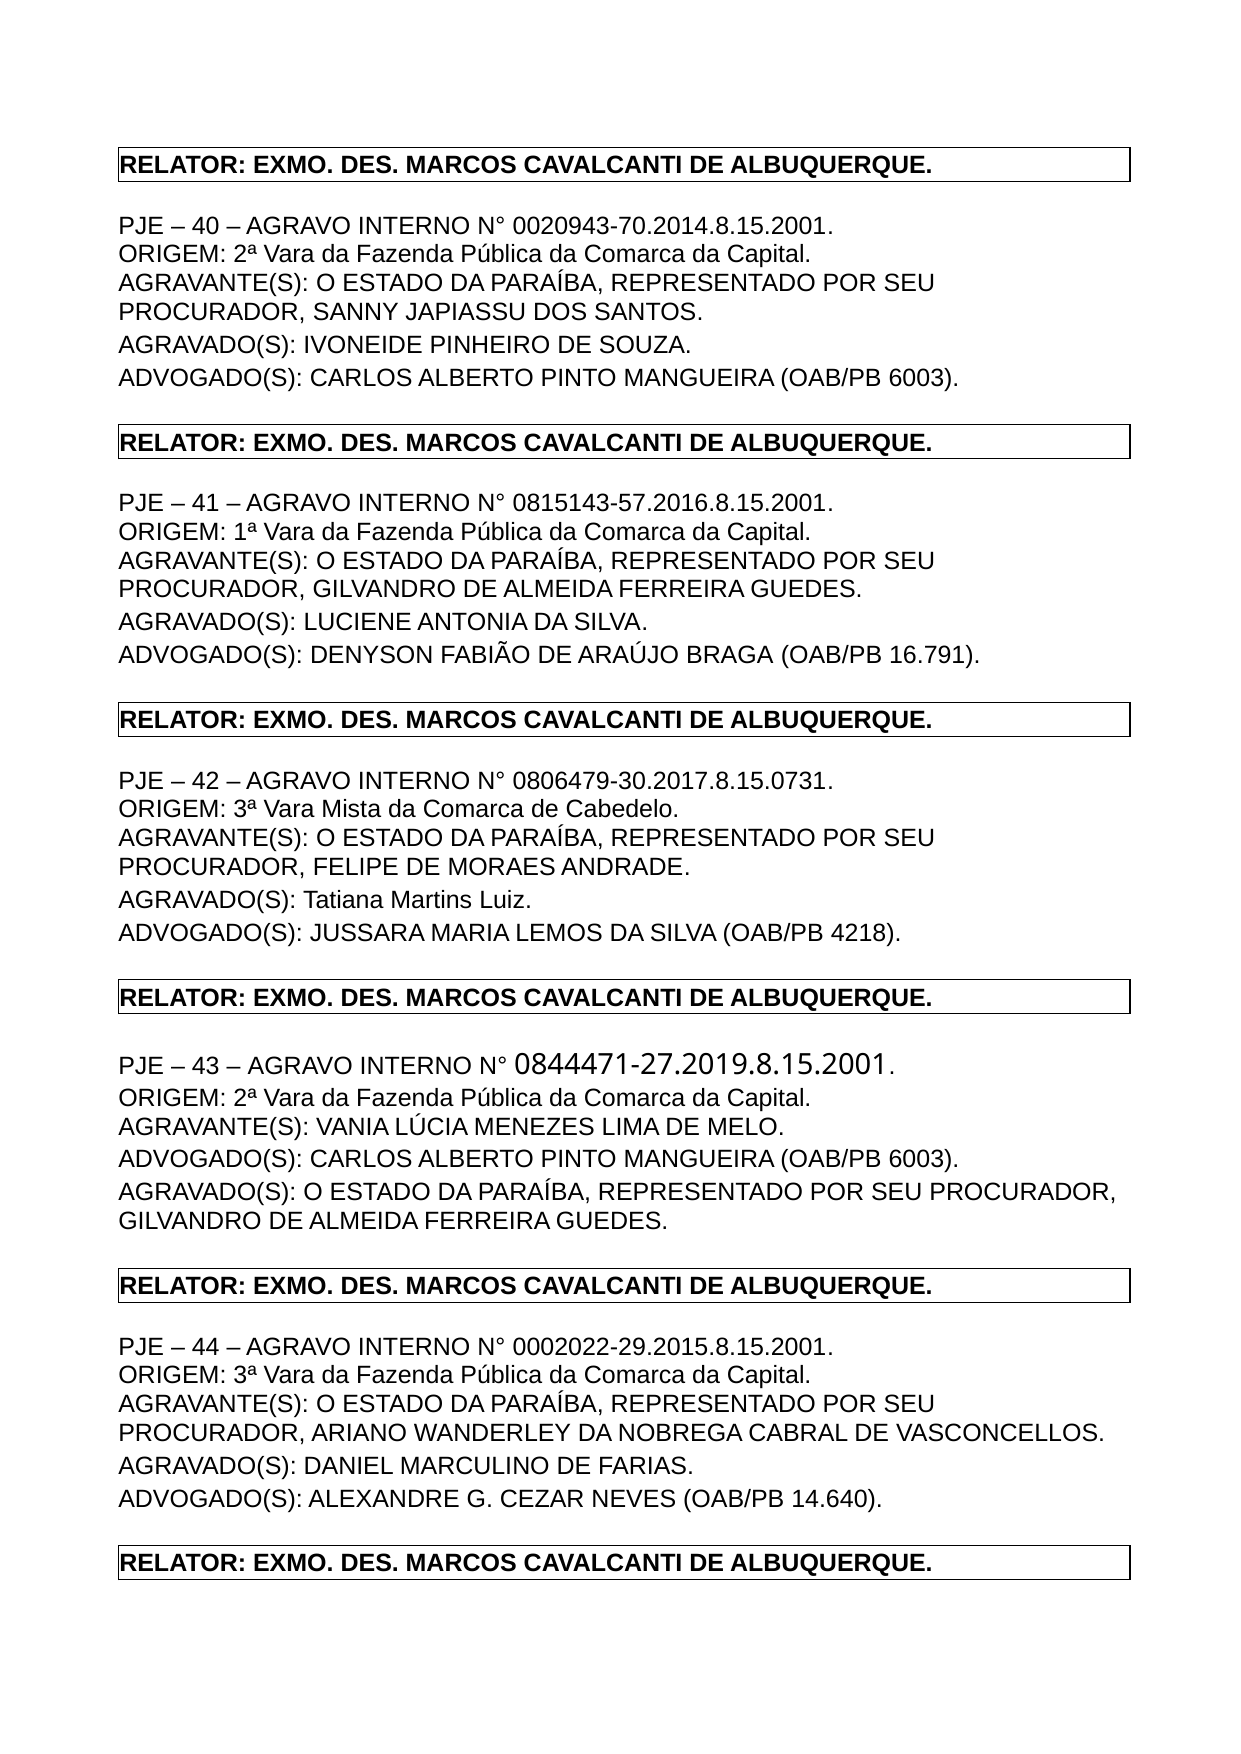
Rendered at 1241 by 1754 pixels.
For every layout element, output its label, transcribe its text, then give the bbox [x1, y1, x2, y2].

text RELATOR: EXMO. DES. MARCOS CAVALCANTI DE ALBUQUERQUE. [119, 425, 1129, 458]
text PJE – 43 – AGRAVO INTERNO N° 0844471-27.2019.8.15.2001. [118, 1043, 1122, 1083]
text AGRAVADO(S): IVONEIDE PINHEIRO DE SOUZA. [118, 330, 1131, 358]
text ORIGEM: 3ª Vara Mista da Comarca de Cabedelo. [118, 794, 1122, 823]
text RELATOR: EXMO. DES. MARCOS CAVALCANTI DE ALBUQUERQUE. [119, 1269, 1129, 1302]
text AGRAVADO(S): O ESTADO DA PARAÍBA, REPRESENTADO POR SEU PROCURADOR, GILVANDRO DE ALMEIDA FERREIRA GUEDES. [118, 1177, 1131, 1235]
text AGRAVADO(S): Tatiana Martins Luiz. [118, 885, 1131, 913]
text AGRAVANTE(S): VANIA LÚCIA MENEZES LIMA DE MELO. [118, 1112, 1122, 1140]
text PJE – 44 – AGRAVO INTERNO N° 0002022-29.2015.8.15.2001. [118, 1332, 1122, 1360]
text ADVOGADO(S): CARLOS ALBERTO PINTO MANGUEIRA (OAB/PB 6003). [118, 363, 1131, 391]
text AGRAVANTE(S): O ESTADO DA PARAÍBA, REPRESENTADO POR SEU PROCURADOR, FELIPE DE MORAES ANDRADE. [118, 823, 1122, 881]
text ADVOGADO(S): CARLOS ALBERTO PINTO MANGUEIRA (OAB/PB 6003). [118, 1144, 1131, 1173]
text RELATOR: EXMO. DES. MARCOS CAVALCANTI DE ALBUQUERQUE. [119, 703, 1129, 736]
text RELATOR: EXMO. DES. MARCOS CAVALCANTI DE ALBUQUERQUE. [119, 1546, 1129, 1579]
text ADVOGADO(S): JUSSARA MARIA LEMOS DA SILVA (OAB/PB 4218). [118, 918, 1131, 946]
text ADVOGADO(S): ALEXANDRE G. CEZAR NEVES (OAB/PB 14.640). [118, 1484, 1131, 1512]
text ORIGEM: 3ª Vara da Fazenda Pública da Comarca da Capital. [118, 1360, 1122, 1389]
text ADVOGADO(S): DENYSON FABIÃO DE ARAÚJO BRAGA (OAB/PB 16.791). [118, 640, 1131, 669]
text PJE – 42 – AGRAVO INTERNO N° 0806479-30.2017.8.15.0731. [118, 766, 1122, 794]
text ORIGEM: 2ª Vara da Fazenda Pública da Comarca da Capital. [118, 239, 1122, 268]
text RELATOR: EXMO. DES. MARCOS CAVALCANTI DE ALBUQUERQUE. [119, 148, 1129, 181]
text AGRAVADO(S): LUCIENE ANTONIA DA SILVA. [118, 607, 1131, 636]
text AGRAVADO(S): DANIEL MARCULINO DE FARIAS. [118, 1451, 1131, 1479]
text ORIGEM: 2ª Vara da Fazenda Pública da Comarca da Capital. [118, 1083, 1122, 1112]
text AGRAVANTE(S): O ESTADO DA PARAÍBA, REPRESENTADO POR SEU PROCURADOR, GILVANDRO DE ALMEIDA FERREIRA GUEDES. [118, 546, 1122, 603]
text RELATOR: EXMO. DES. MARCOS CAVALCANTI DE ALBUQUERQUE. [119, 980, 1129, 1013]
text ORIGEM: 1ª Vara da Fazenda Pública da Comarca da Capital. [118, 517, 1122, 546]
text PJE – 41 – AGRAVO INTERNO N° 0815143-57.2016.8.15.2001. [118, 488, 1122, 517]
text AGRAVANTE(S): O ESTADO DA PARAÍBA, REPRESENTADO POR SEU PROCURADOR, SANNY JAPIASSU DOS SANTOS. [118, 268, 1122, 326]
text PJE – 40 – AGRAVO INTERNO N° 0020943-70.2014.8.15.2001. [118, 211, 1122, 239]
text AGRAVANTE(S): O ESTADO DA PARAÍBA, REPRESENTADO POR SEU PROCURADOR, ARIANO WANDERLEY DA NOBREGA CABRAL DE VASCONCELLOS. [118, 1389, 1122, 1447]
